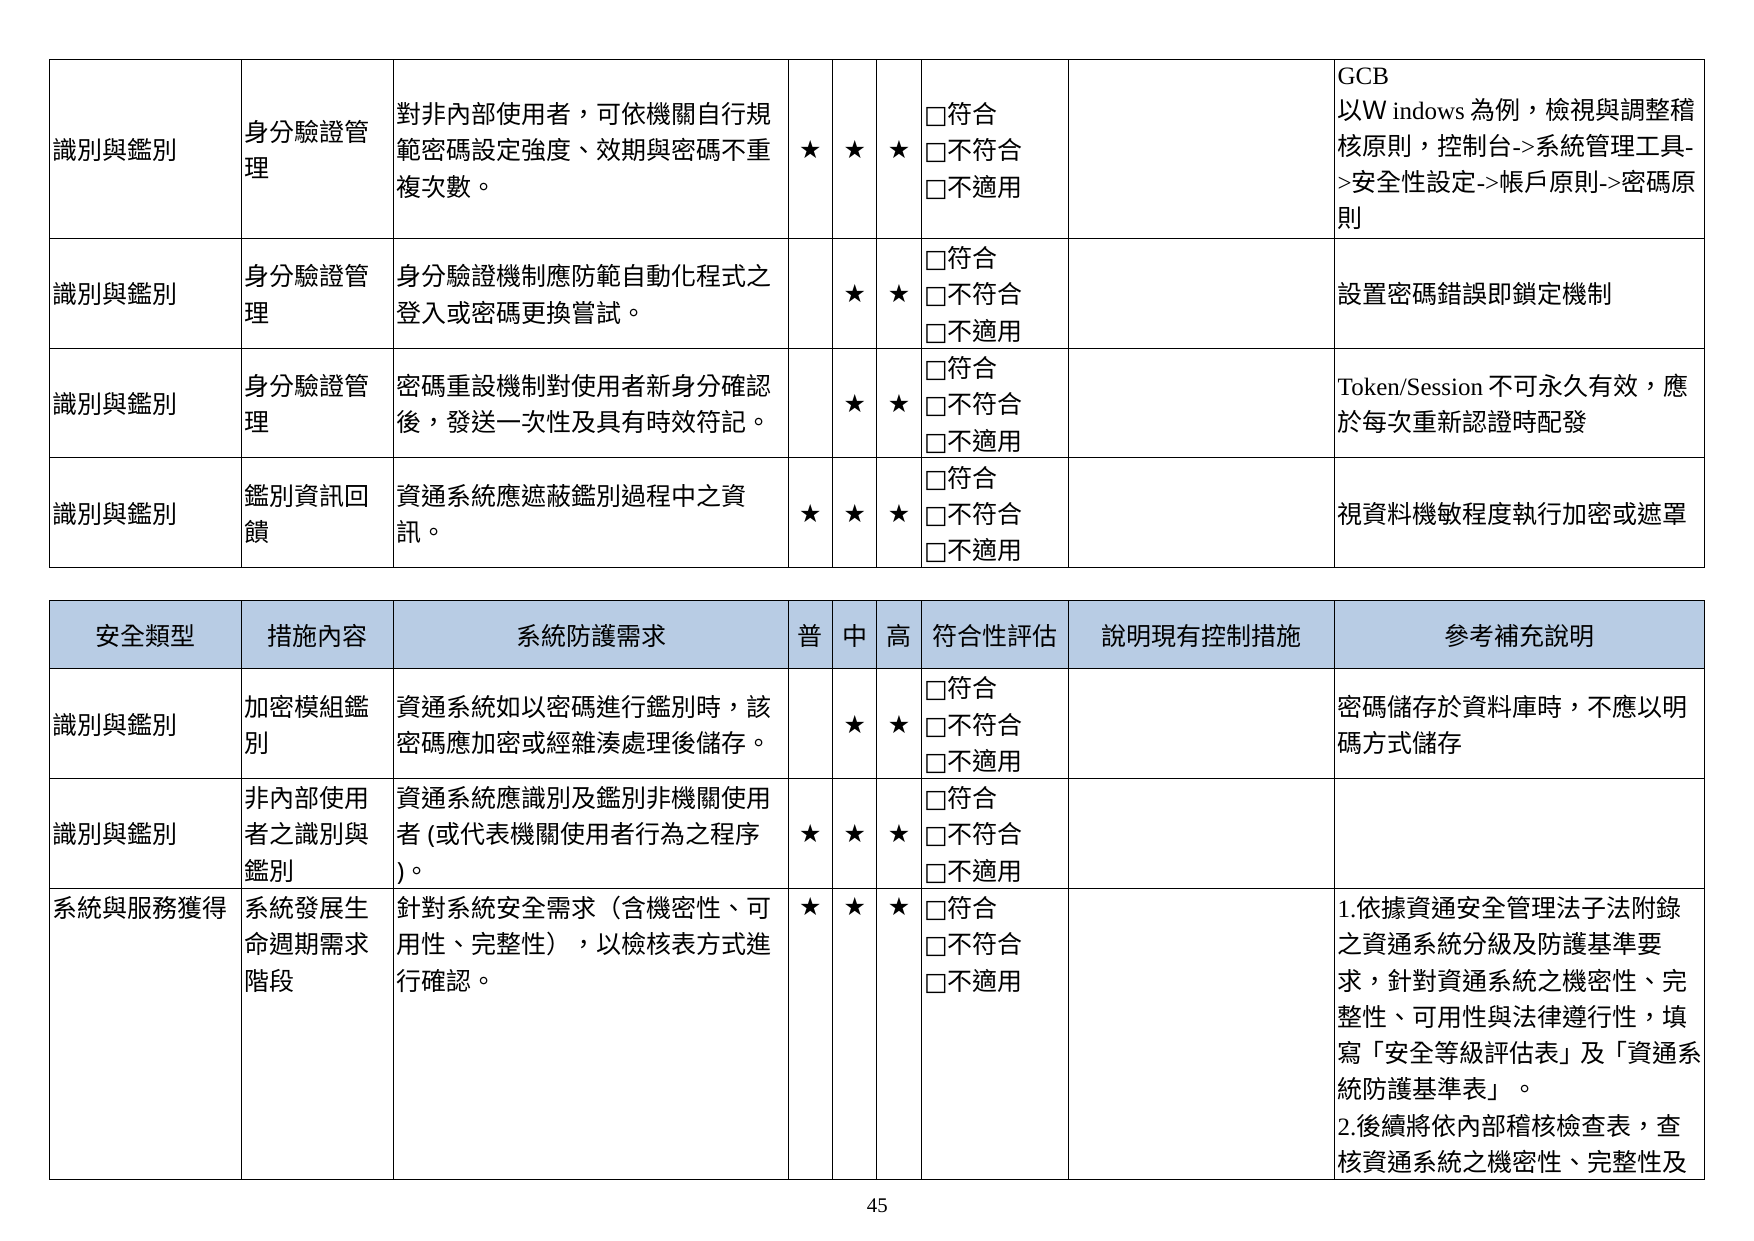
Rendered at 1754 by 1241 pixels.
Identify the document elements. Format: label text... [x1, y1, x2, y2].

table_cell □符合 □不符合 □不適用 [922, 889, 1068, 1178]
table_cell ★ [833, 458, 876, 567]
table_cell ★ [833, 889, 876, 1178]
table_cell [1069, 669, 1334, 778]
table_cell [1069, 239, 1334, 347]
table_cell 加密模組鑑別 [242, 669, 393, 778]
table_cell 對非內部使用者，可依機關自行規範密碼設定強度、效期與密碼不重複次數。 [394, 60, 788, 238]
table_cell ★ [877, 669, 921, 778]
table_cell 密碼重設機制對使用者新身分確認後，發送一次性及具有時效符記。 [394, 349, 788, 457]
table_cell 識別與鑑別 [50, 779, 241, 887]
table_cell ★ [833, 60, 876, 238]
table_header 普 [789, 601, 832, 668]
table_cell ★ [877, 889, 921, 1178]
table_cell □符合 □不符合 □不適用 [922, 779, 1068, 887]
table_header 高 [877, 601, 921, 668]
table_cell [1069, 779, 1334, 887]
table_cell 識別與鑑別 [50, 60, 241, 238]
table_cell 系統與服務獲得 [50, 889, 241, 1178]
table_cell □符合 □不符合 □不適用 [922, 239, 1068, 347]
table_cell [1069, 60, 1334, 238]
table_cell 資通系統應識別及鑑別非機關使用者 (或代表機關使用者行為之程序 )。 [394, 779, 788, 887]
table_cell ★ [789, 458, 832, 567]
table_header 符合性評估 [922, 601, 1068, 668]
table_cell ★ [877, 239, 921, 347]
table_cell Token/Session不可永久有效，應於每次重新認證時配發 [1335, 349, 1704, 457]
table_header 說明現有控制措施 [1069, 601, 1334, 668]
table_cell □符合 □不符合 □不適用 [922, 669, 1068, 778]
table_cell 鑑別資訊回饋 [242, 458, 393, 567]
table_cell 身分驗證管理 [242, 349, 393, 457]
table_cell ★ [833, 669, 876, 778]
table_cell 識別與鑑別 [50, 349, 241, 457]
table_cell 資通系統如以密碼進行鑑別時，該密碼應加密或經雜湊處理後儲存。 [394, 669, 788, 778]
table_header 安全類型 [50, 601, 241, 668]
table_cell [1069, 458, 1334, 567]
table_cell ★ [877, 779, 921, 887]
table_cell □符合 □不符合 □不適用 [922, 60, 1068, 238]
table_cell [1069, 349, 1334, 457]
table_cell [789, 669, 832, 778]
table_cell [789, 239, 832, 347]
table_cell [1069, 889, 1334, 1178]
table_cell 系統發展生命週期需求階段 [242, 889, 393, 1178]
table_cell ★ [789, 889, 832, 1178]
table_header 措施內容 [242, 601, 393, 668]
table_cell □符合 □不符合 □不適用 [922, 349, 1068, 457]
table_cell ★ [877, 458, 921, 567]
table_header 中 [833, 601, 876, 668]
table_cell 非內部使用者之識別與鑑別 [242, 779, 393, 887]
table_cell 針對系統安全需求（含機密性、可用性、完整性），以檢核表方式進行確認。 [394, 889, 788, 1178]
table_cell GCB 以Ｗindows為例，檢視與調整稽核原則，控制台->系統管理工具->安全性設定->帳戶原則->密碼原則 [1335, 60, 1704, 238]
table_cell 密碼儲存於資料庫時，不應以明碼方式儲存 [1335, 669, 1704, 778]
table_cell ★ [877, 349, 921, 457]
table_cell 識別與鑑別 [50, 239, 241, 347]
table_cell 資通系統應遮蔽鑑別過程中之資訊。 [394, 458, 788, 567]
table_cell [789, 349, 832, 457]
table_cell 身分驗證管理 [242, 239, 393, 347]
table_cell 身分驗證管理 [242, 60, 393, 238]
table_cell 視資料機敏程度執行加密或遮罩 [1335, 458, 1704, 567]
table_header 參考補充說明 [1335, 601, 1704, 668]
table_cell ★ [789, 779, 832, 887]
table_cell 識別與鑑別 [50, 458, 241, 567]
table_cell 1.依據資通安全管理法子法附錄之資通系統分級及防護基準要求，針對資通系統之機密性、完整性、可用性與法律遵行性，填寫「安全等級評估表」及「資通系統防護基準表」。 2.後續將依內部稽核檢查表，查核資通系統之機密性、完整性及 [1335, 889, 1704, 1178]
table_cell ★ [789, 60, 832, 238]
table_cell 身分驗證機制應防範自動化程式之登入或密碼更換嘗試。 [394, 239, 788, 347]
table_cell ★ [833, 239, 876, 347]
table_cell [1335, 779, 1704, 887]
table_cell 識別與鑑別 [50, 669, 241, 778]
table_cell ★ [833, 349, 876, 457]
table_header 系統防護需求 [394, 601, 788, 668]
table_cell ★ [877, 60, 921, 238]
table_cell 設置密碼錯誤即鎖定機制 [1335, 239, 1704, 347]
table_cell □符合 □不符合 □不適用 [922, 458, 1068, 567]
table_cell ★ [833, 779, 876, 887]
